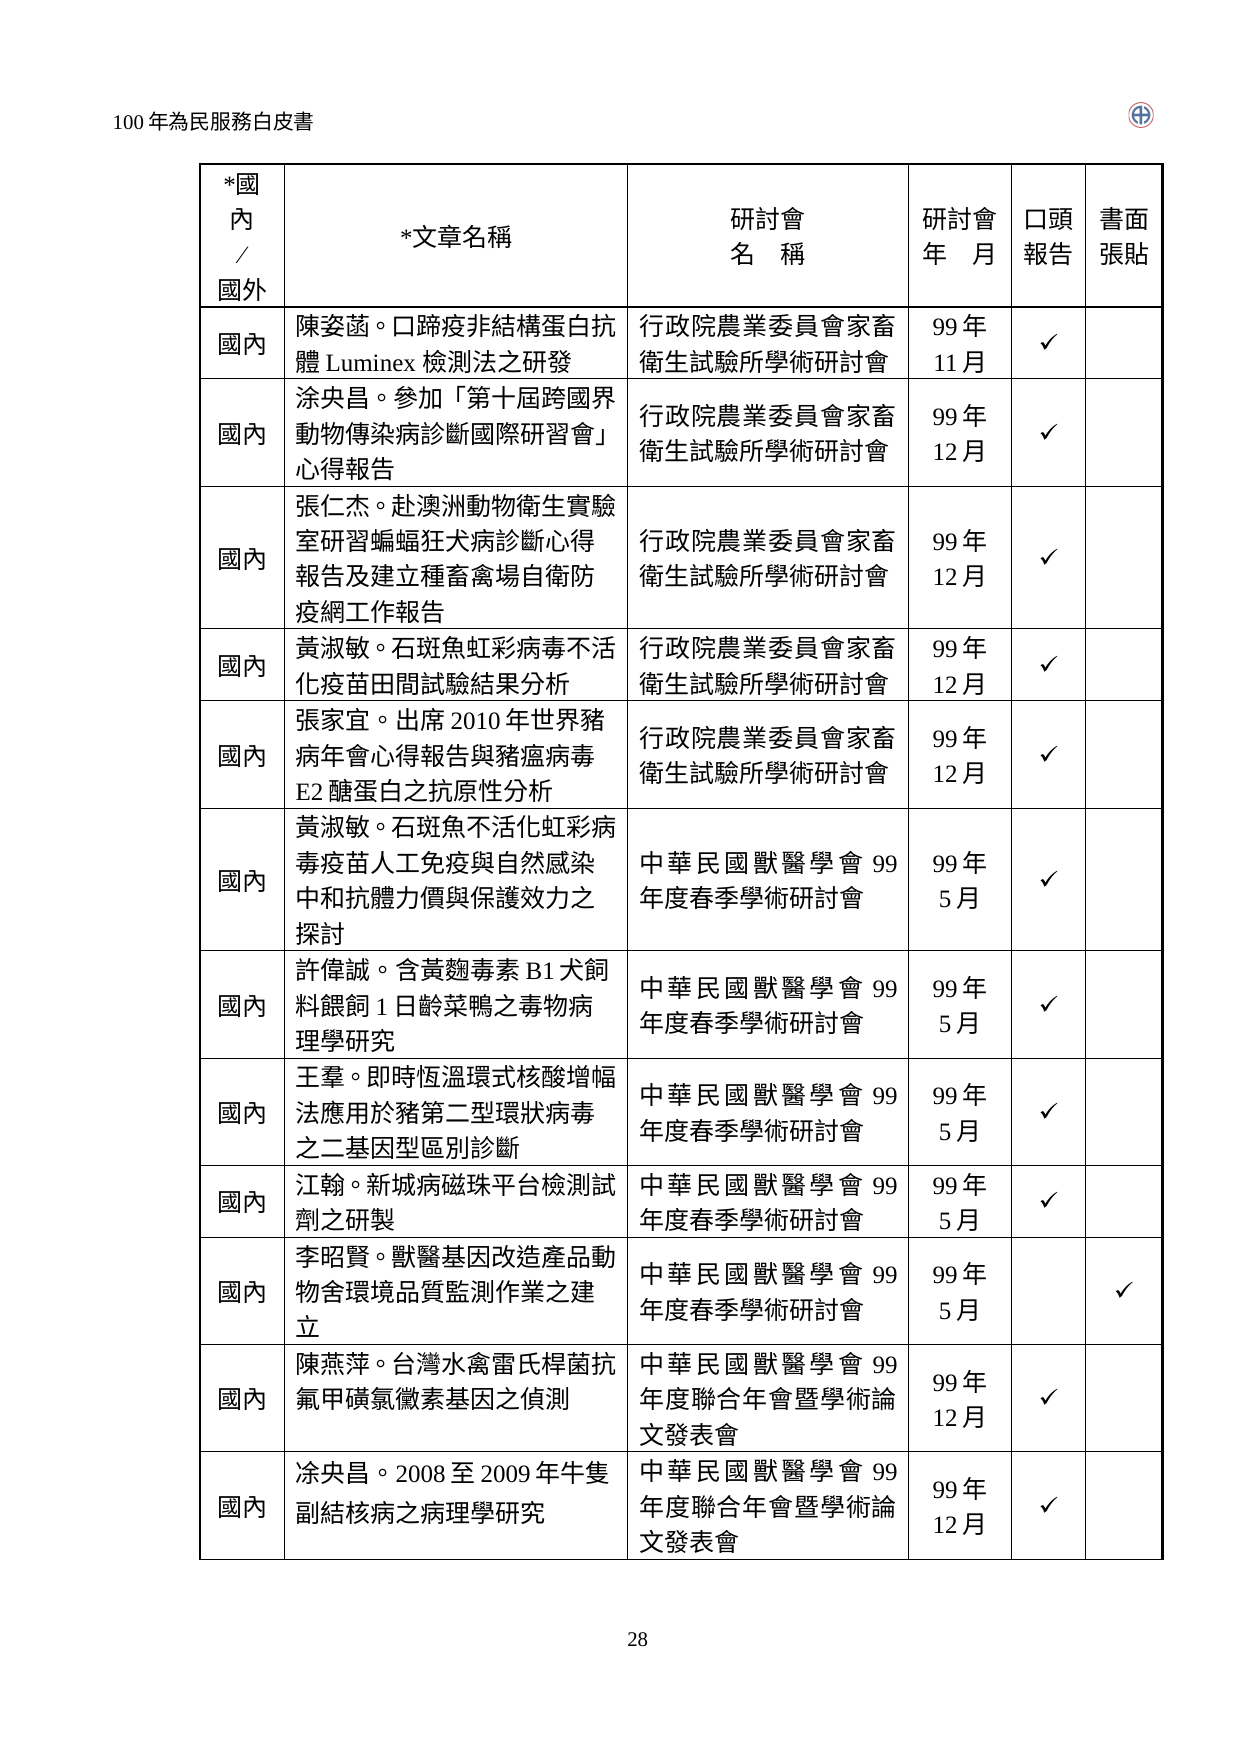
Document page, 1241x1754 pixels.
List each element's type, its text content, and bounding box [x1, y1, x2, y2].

table_cell 許偉誠。含黃麴毒素B1犬飼料餵飼1日齡菜鴨之毒物病理學研究 [285, 951, 627, 1057]
table_cell [1086, 379, 1161, 486]
picture [1128, 102, 1154, 128]
table_cell [1086, 1166, 1161, 1237]
table_cell 中華民國獸醫學會99年度春季學術研討會 [628, 1166, 908, 1237]
table_cell 陳姿菡。口蹄疫非結構蛋白抗體Luminex 檢測法之研發 [285, 308, 627, 378]
table_cell 國內 [201, 701, 284, 807]
table_cell 中華民國獸醫學會99年度聯合年會暨學術論文發表會 [628, 1345, 908, 1451]
table_cell  [1012, 701, 1085, 807]
table_cell 99年 12月 [909, 1452, 1011, 1558]
table_cell 張仁杰。赴澳洲動物衛生實驗室研習蝙蝠狂犬病診斷心得報告及建立種畜禽場自衛防疫網工作報告 [285, 487, 627, 628]
table_cell [1086, 1059, 1161, 1165]
table_cell [1086, 951, 1161, 1057]
table_header 研討會 名 稱 [628, 165, 908, 306]
table_cell [1086, 1345, 1161, 1451]
table_cell 國內 [201, 1059, 284, 1165]
table_cell 行政院農業委員會家畜衛生試驗所學術研討會 [628, 629, 908, 700]
table_header 口頭 報告 [1012, 165, 1085, 306]
table_cell [1086, 629, 1161, 700]
table_cell  [1012, 1059, 1085, 1165]
table_cell [1086, 487, 1161, 628]
table_cell 99年12月 [909, 487, 1011, 628]
table_cell [1086, 701, 1161, 807]
table_cell  [1012, 951, 1085, 1057]
table_cell 國內 [201, 379, 284, 486]
table_cell  [1012, 1166, 1085, 1237]
table_cell 李昭賢。獸醫基因改造產品動物舍環境品質監測作業之建立 [285, 1238, 627, 1344]
table_header *國內 ∕ 國外 [201, 165, 284, 306]
table_cell 涂央昌。參加「第十屆跨國界動物傳染病診斷國際研習會」心得報告 [285, 379, 627, 486]
table_cell 凃央昌。2008至2009年牛隻副結核病之病理學研究 [285, 1452, 627, 1558]
table_cell  [1012, 1345, 1085, 1451]
table_cell 王羣。即時恆溫環式核酸增幅法應用於豬第二型環狀病毒之二基因型區別診斷 [285, 1059, 627, 1165]
table_cell 國內 [201, 809, 284, 950]
table_cell 國內 [201, 1345, 284, 1451]
table_cell 行政院農業委員會家畜衛生試驗所學術研討會 [628, 701, 908, 807]
table_cell 國內 [201, 308, 284, 378]
table_cell 中華民國獸醫學會99年度聯合年會暨學術論文發表會 [628, 1452, 908, 1558]
table_cell 國內 [201, 487, 284, 628]
table_header 書面 張貼 [1086, 165, 1161, 306]
table_cell 99年 5月 [909, 1059, 1011, 1165]
table_cell 中華民國獸醫學會99年度春季學術研討會 [628, 809, 908, 950]
table_cell 99年12月 [909, 379, 1011, 486]
table_cell 行政院農業委員會家畜衛生試驗所學術研討會 [628, 379, 908, 486]
table_cell 黃淑敏。石斑魚不活化虹彩病毒疫苗人工免疫與自然感染中和抗體力價與保護效力之探討 [285, 809, 627, 950]
table_cell 陳燕萍。台灣水禽雷氏桿菌抗氟甲磺氯黴素基因之偵測 [285, 1345, 627, 1451]
table_cell 99年 5月 [909, 809, 1011, 950]
table_cell [1086, 1452, 1161, 1558]
table_cell [1086, 809, 1161, 950]
table_cell 中華民國獸醫學會99年度春季學術研討會 [628, 1238, 908, 1344]
table_cell 黃淑敏。石斑魚虹彩病毒不活化疫苗田間試驗結果分析 [285, 629, 627, 700]
table_cell 行政院農業委員會家畜衛生試驗所學術研討會 [628, 308, 908, 378]
table_header *文章名稱 [285, 165, 627, 306]
table_cell 張家宜。出席2010年世界豬病年會心得報告與豬瘟病毒E2醣蛋白之抗原性分析 [285, 701, 627, 807]
table_cell 國內 [201, 1166, 284, 1237]
table_cell 99年 11月 [909, 308, 1011, 378]
table_cell  [1012, 629, 1085, 700]
table_cell 國內 [201, 951, 284, 1057]
table_cell  [1012, 308, 1085, 378]
table_cell  [1012, 1452, 1085, 1558]
table_cell 99年 12月 [909, 1345, 1011, 1451]
table_cell 99年 5月 [909, 1166, 1011, 1237]
table_cell 99年 5月 [909, 951, 1011, 1057]
table_cell 行政院農業委員會家畜衛生試驗所學術研討會 [628, 487, 908, 628]
table_header 研討會 年 月 [909, 165, 1011, 306]
table_cell 中華民國獸醫學會99年度春季學術研討會 [628, 1059, 908, 1165]
table_cell 國內 [201, 1238, 284, 1344]
table_cell 國內 [201, 629, 284, 700]
table_cell  [1012, 809, 1085, 950]
table_cell 99年12月 [909, 629, 1011, 700]
table_cell 中華民國獸醫學會99年度春季學術研討會 [628, 951, 908, 1057]
table_cell [1012, 1238, 1085, 1344]
table_cell [1086, 308, 1161, 378]
table_cell 99年12月 [909, 701, 1011, 807]
table_cell 國內 [201, 1452, 284, 1558]
table_cell  [1012, 379, 1085, 486]
table_cell 江翰。新城病磁珠平台檢測試劑之研製 [285, 1166, 627, 1237]
table_cell  [1012, 487, 1085, 628]
table_cell  [1086, 1238, 1161, 1344]
table_cell 99年 5月 [909, 1238, 1011, 1344]
